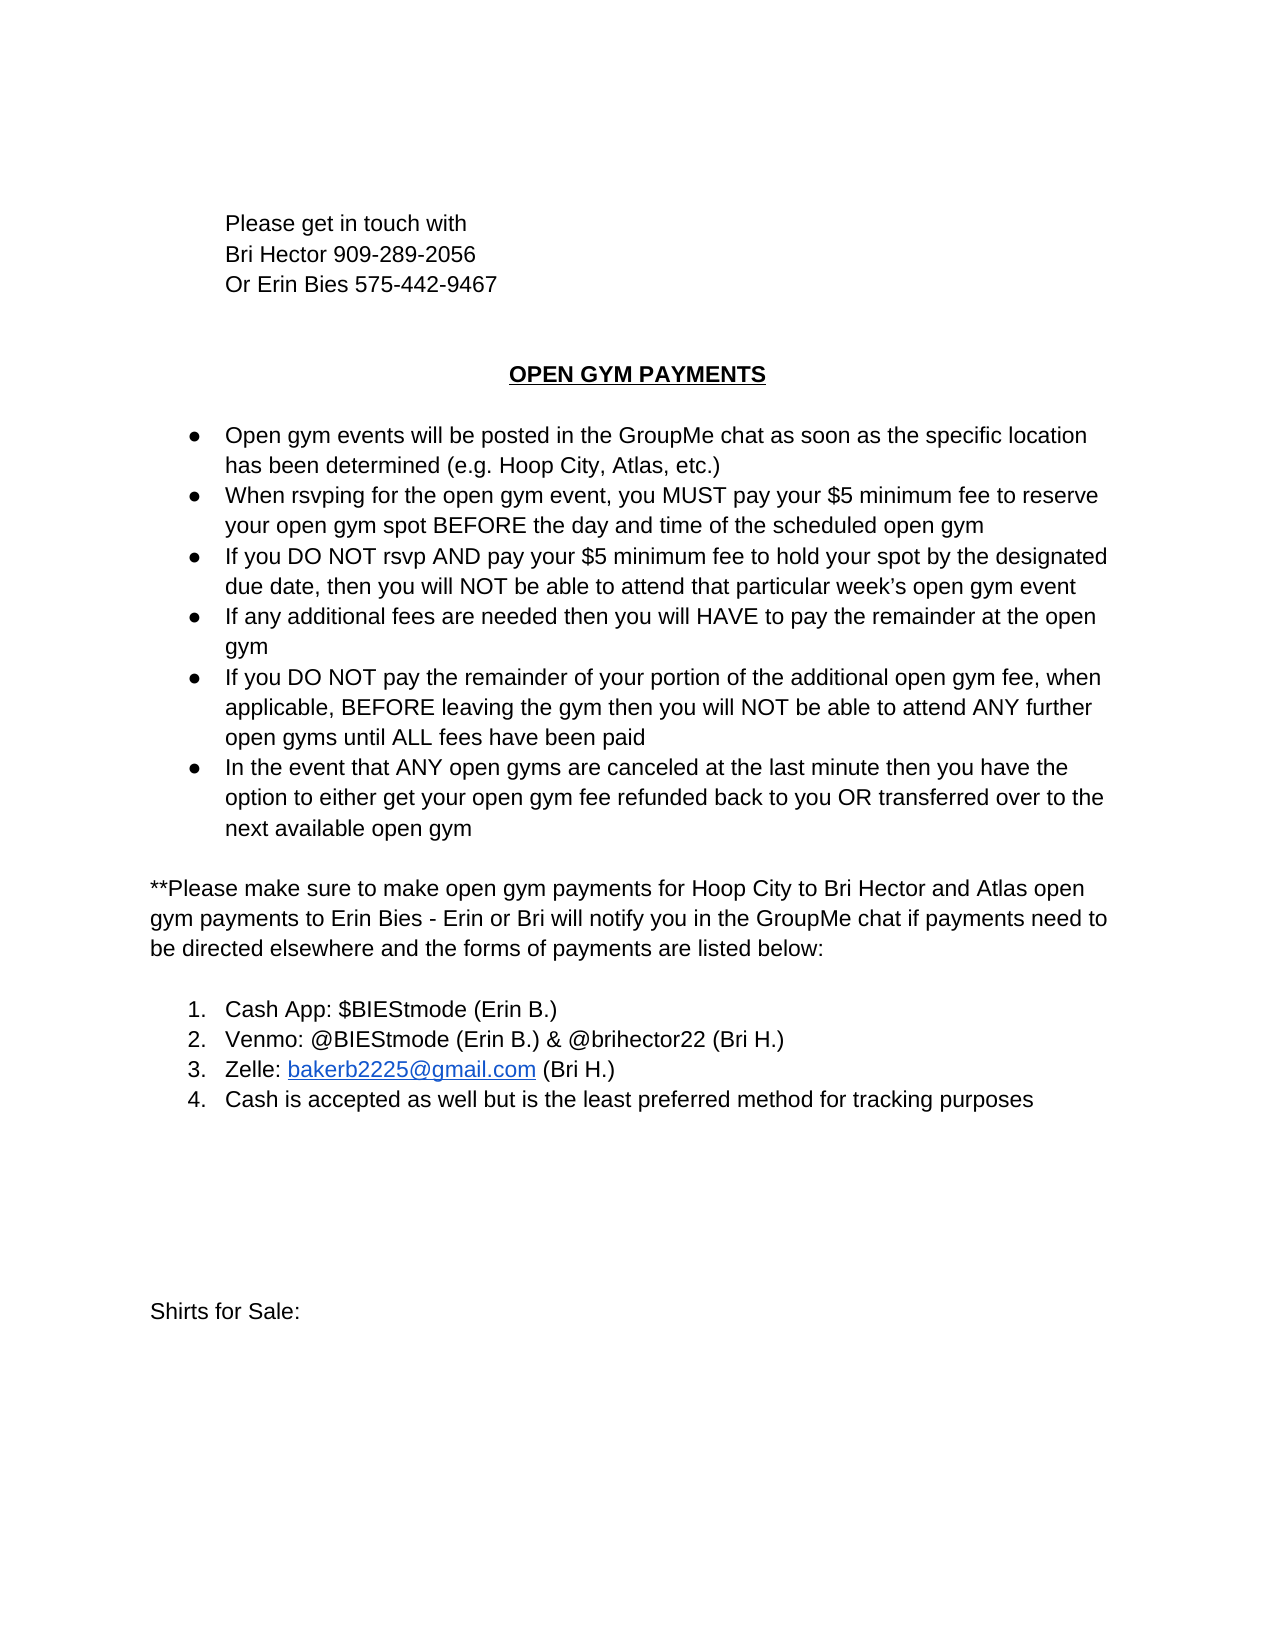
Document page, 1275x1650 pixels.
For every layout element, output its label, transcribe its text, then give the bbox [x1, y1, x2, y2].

list If you DO NOT pay the remainder of your portion of the additional open gym fee, when applicable, BEFORE leaving the gym then you will NOT be able to attend ANY further open gyms until ALL fees have been paid [187, 663, 1125, 750]
list When rsvping for the open gym event, you MUST pay your $5 minimum fee to reserve your open gym spot BEFORE the day and time of the scheduled open gym [187, 482, 1125, 539]
list If you DO NOT rsvp AND pay your $5 minimum fee to hold your spot by the designated due date, then you will NOT be able to attend that particular week’s open gym event [187, 543, 1125, 599]
list In the event that ANY open gyms are canceled at the last minute then you have the option to either get your open gym fee refunded back to you OR transferred over to the next available open gym [187, 754, 1125, 841]
list Venmo: @BIEStmode (Erin B.) & @brihector22 (Bri H.) [187, 1026, 1125, 1052]
text OPEN GYM PAYMENTS [150, 361, 1125, 388]
text Shirts for Sale: [150, 1298, 1125, 1324]
list Cash is accepted as well but is the least preferred method for tracking purposes [187, 1086, 1125, 1113]
text **Please make sure to make open gym payments for Hoop City to Bri Hector and Atlas open gym payments to Erin Bies - Erin or Bri will notify you in the GroupMe chat if payments need to be directed elsewhere and the forms of payments are listed below: [150, 875, 1125, 962]
text Or Erin Bies 575-442-9467 [225, 271, 1125, 297]
text Please get in touch with [225, 210, 1125, 237]
text Bri Hector 909-289-2056 [225, 241, 1125, 267]
list Zelle: bakerb2225@gmail.com (Bri H.) [187, 1056, 1125, 1083]
list If any additional fees are needed then you will HAVE to pay the remainder at the open gym [187, 603, 1125, 660]
list Open gym events will be posted in the GroupMe chat as soon as the specific location has been determined (e.g. Hoop City, Atlas, etc.) [187, 422, 1125, 478]
list Cash App: $BIEStmode (Erin B.) [187, 996, 1125, 1022]
